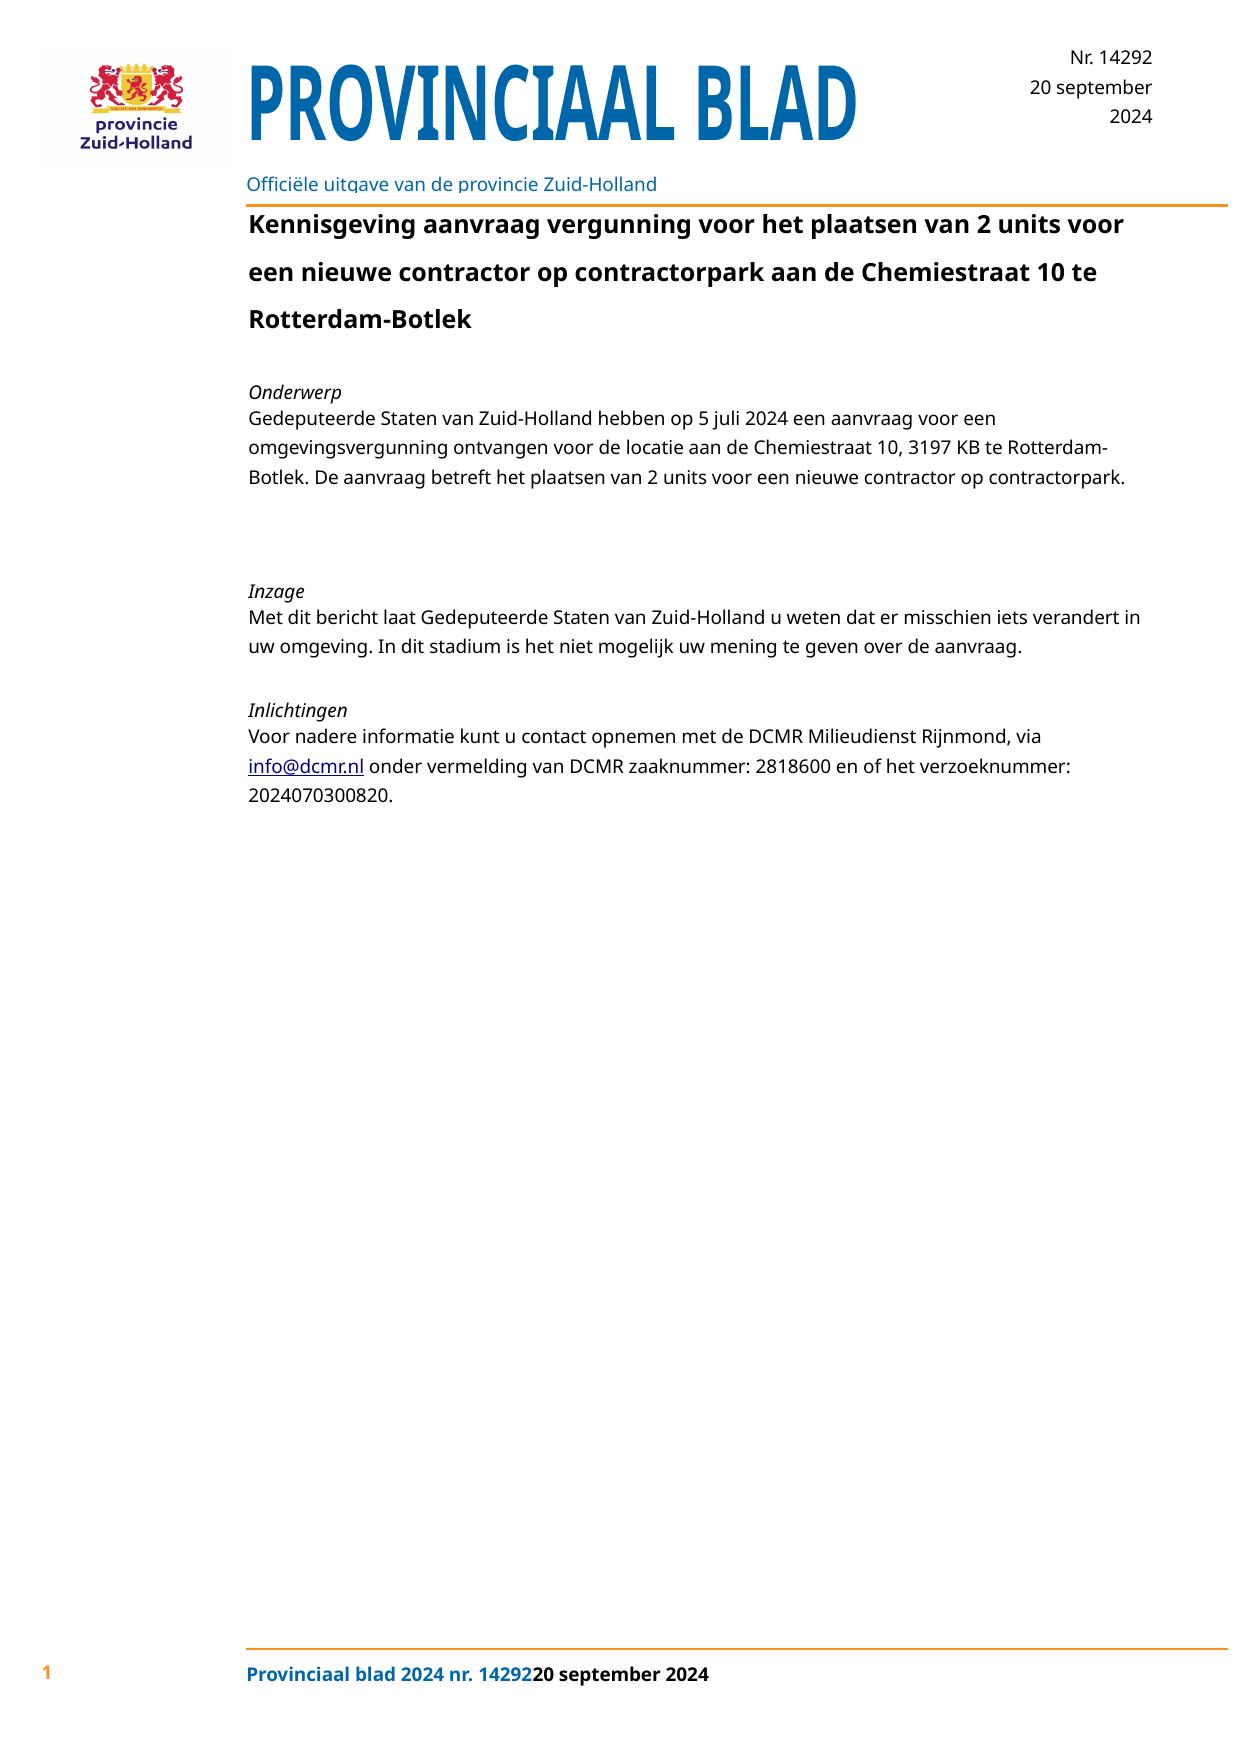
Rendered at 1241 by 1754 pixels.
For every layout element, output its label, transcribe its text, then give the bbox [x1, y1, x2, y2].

text Kennisgeving aanvraag vergunning voor het plaatsen van 2 units voor een nieuwe contractor op contractorpark aan de Chemiestraat 10 te Rotterdam-Botlek [248, 207, 1152, 336]
text Gedeputeerde Staten van Zuid-Holland hebben op 5 juli 2024 een aanvraag voor een omgevingsvergunning ontvangen voor de locatie aan de Chemiestraat 10, 3197 KB te Rotterdam-Botlek. De aanvraag betreft het plaatsen van 2 units voor een nieuwe contractor op contractorpark. [248, 405, 1152, 490]
text Inzage [248, 578, 1152, 604]
text Onderwerp [248, 379, 1152, 405]
picture [41, 47, 231, 172]
text Voor nadere informatie kunt u contact opnemen met de DCMR Milieudienst Rijnmond, via info@dcmr.nl onder vermelding van DCMR zaaknummer: 2818600 en of het verzoeknummer: 2024070300820. [248, 723, 1152, 808]
text Met dit bericht laat Gedeputeerde Staten van Zuid-Holland u weten dat er misschien iets verandert in uw omgeving. In dit stadium is het niet mogelijk uw mening te geven over de aanvraag. [248, 604, 1152, 659]
text Inlichtingen [248, 698, 1152, 723]
